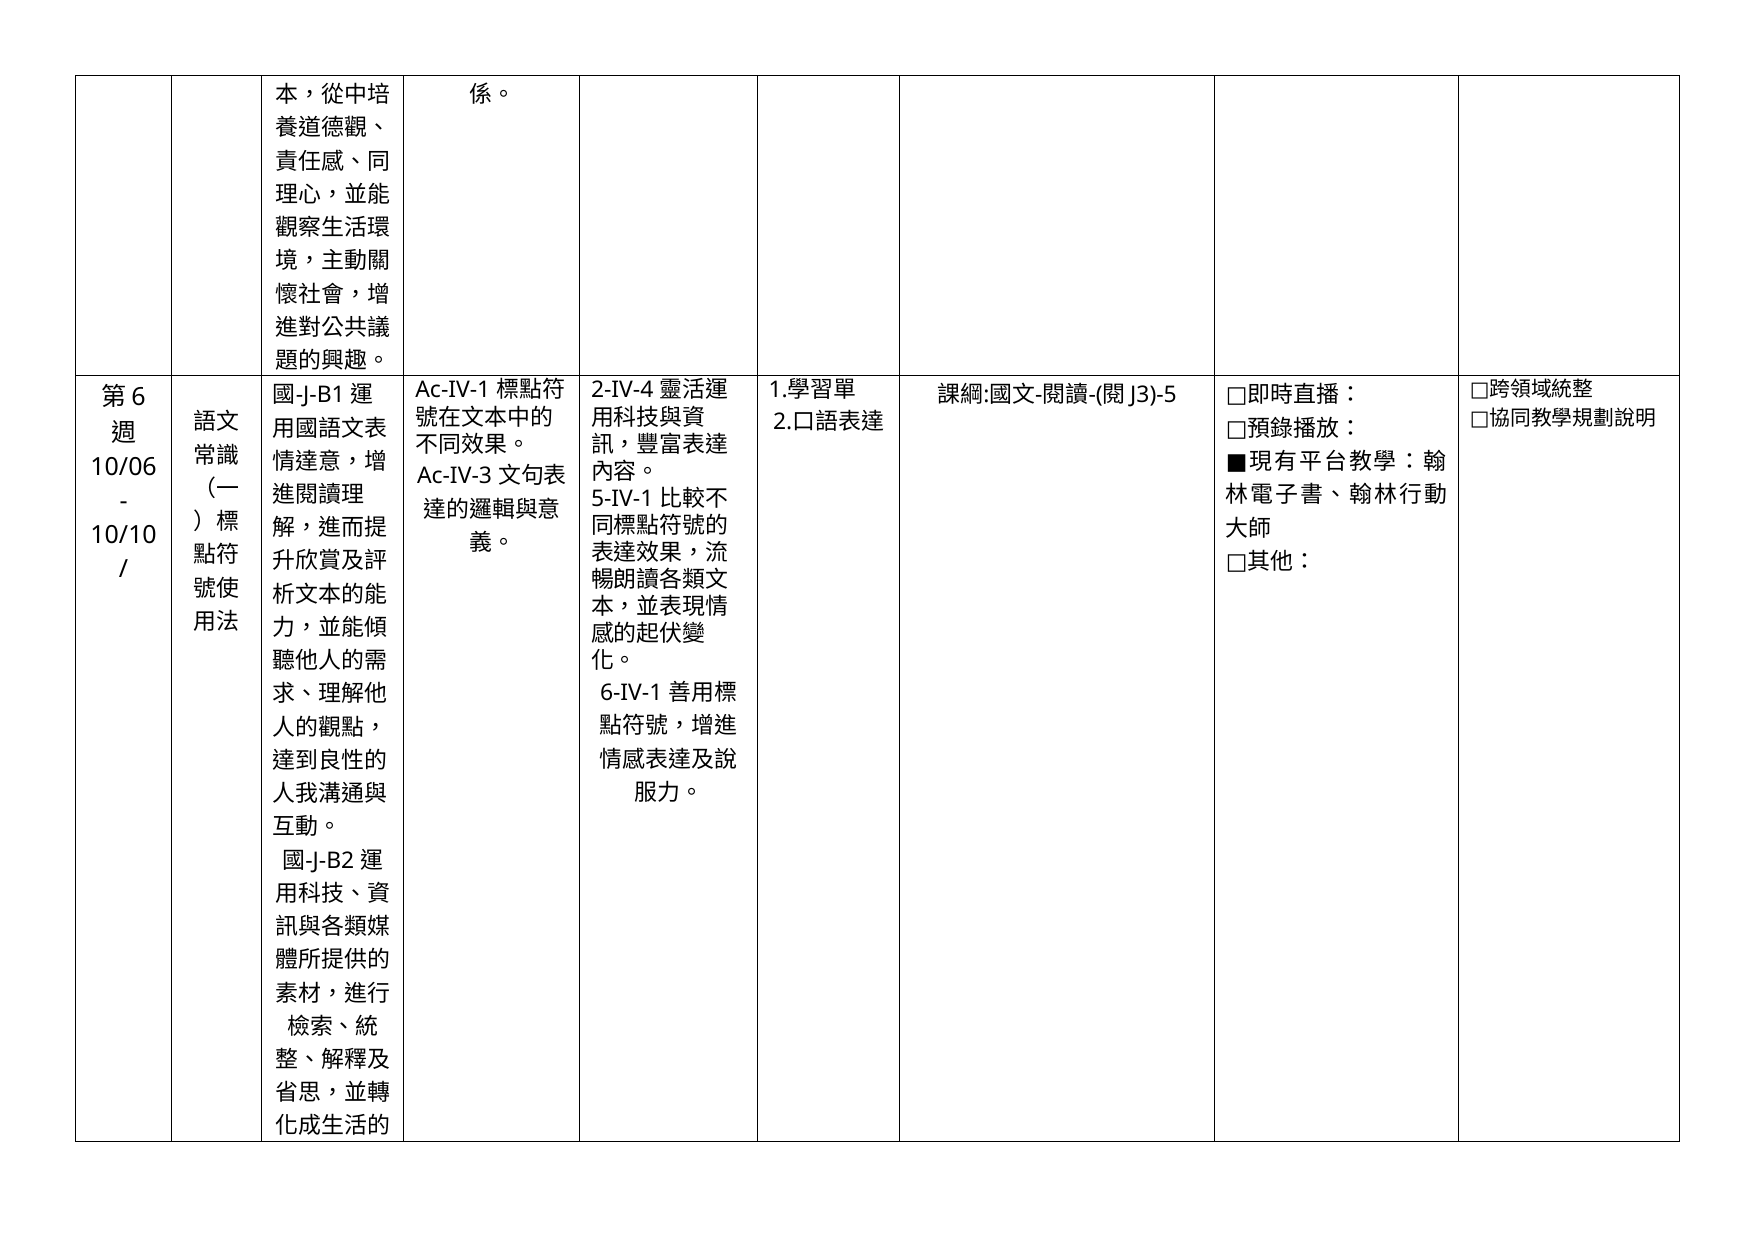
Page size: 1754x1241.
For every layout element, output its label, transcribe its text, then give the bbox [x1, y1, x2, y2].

table_cell [172, 76, 261, 375]
table_cell 語文常識（一）標點符號使用法 [172, 376, 261, 1141]
table_cell [900, 76, 1214, 375]
table_cell □即時直播： □預錄播放： ■現有平台教學：翰林電子書、翰林行動大師 □其他： [1215, 376, 1458, 1141]
table_cell [1459, 76, 1679, 375]
table_cell [580, 76, 757, 375]
table_cell [1215, 76, 1458, 375]
table_cell Ac-IV-1 標點符號在文本中的不同效果。 Ac-IV-3 文句表達的邏輯與意義。 [404, 376, 579, 1141]
table_cell [758, 76, 899, 375]
table_cell 課綱:國文-閱讀-(閱J3)-5 [900, 376, 1214, 1141]
table_cell 本，從中培養道德觀、責任感、同理心，並能觀察生活環境，主動關懷社會，增進對公共議題的興趣。 [262, 76, 403, 375]
table_cell 係。 [404, 76, 579, 375]
table_cell 國-J-B1 運用國語文表情達意，增進閱讀理解，進而提升欣賞及評析文本的能力，並能傾聽他人的需求、理解他人的觀點，達到良性的人我溝通與互動。 國-J-B2 運用科技、資訊與各類媒體所提供的素材，進行檢索、統整、解釋及省思，並轉化成生活的 [262, 376, 403, 1141]
table_cell 第6週 10/06-10/10/ [76, 376, 171, 1141]
table_cell 2-IV-4 靈活運用科技與資訊，豐富表達內容。 5-IV-1 比較不同標點符號的表達效果，流暢朗讀各類文本，並表現情感的起伏變化。 6-IV-1 善用標點符號，增進情感表達及說服力。 [580, 376, 757, 1141]
table_cell [76, 76, 171, 375]
table_cell 1.學習單 2.口語表達 [758, 376, 899, 1141]
table_cell □跨領域統整 □協同教學規劃說明 [1459, 376, 1679, 1141]
